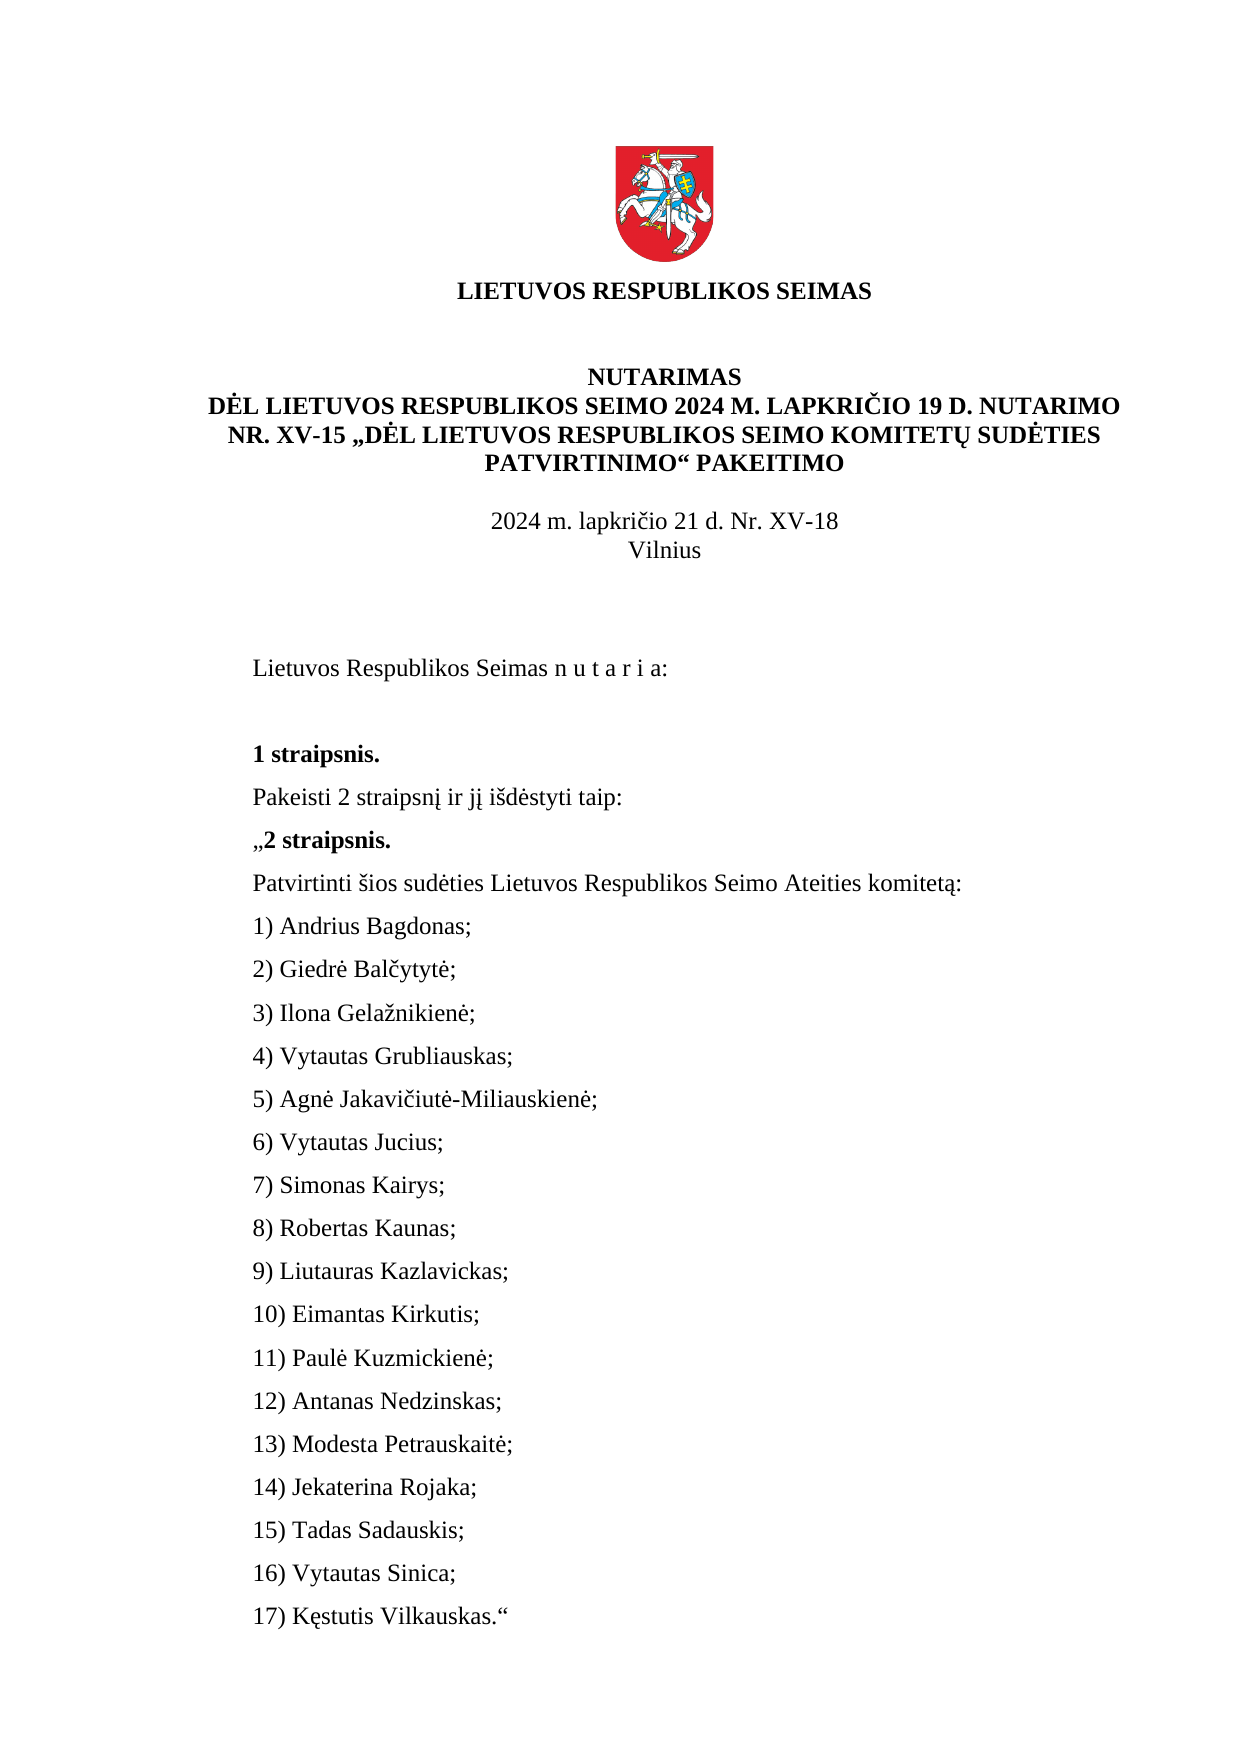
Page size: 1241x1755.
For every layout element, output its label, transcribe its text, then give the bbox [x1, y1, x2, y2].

text 9) Liutauras Kazlavickas; [177, 1256, 1152, 1285]
text Pakeisti 2 straipsnį ir jį išdėstyti taip: [177, 782, 1152, 811]
text 2) Giedrė Balčytytė; [177, 954, 1152, 983]
text 13) Modesta Petrauskaitė; [177, 1429, 1152, 1458]
text 12) Antanas Nedzinskas; [177, 1386, 1152, 1414]
text 2024 m. lapkričio 21 d. Nr. XV-18 [177, 506, 1152, 535]
text DĖL LIETUVOS RESPUBLIKOS SEIMO 2024 M. LAPKRIČIO 19 D. NUTARIMO NR. XV-15 „DĖL LIETUVOS RESPUBLIKOS SEIMO KOMITETŲ SUDĖTIES PATVIRTINIMO“ PAKEITIMO [177, 391, 1152, 477]
text 7) Simonas Kairys; [177, 1170, 1152, 1199]
text 14) Jekaterina Rojaka; [177, 1472, 1152, 1501]
text 1) Andrius Bagdonas; [177, 911, 1152, 940]
text Vilnius [177, 535, 1152, 563]
text 4) Vytautas Grubliauskas; [177, 1041, 1152, 1069]
text 6) Vytautas Jucius; [177, 1127, 1152, 1156]
text Patvirtinti šios sudėties Lietuvos Respublikos Seimo Ateities komitetą: [177, 868, 1152, 897]
text 10) Eimantas Kirkutis; [177, 1299, 1152, 1328]
text 1 straipsnis. [177, 739, 1152, 768]
text 17) Kęstutis Vilkauskas.“ [177, 1601, 1152, 1630]
text 16) Vytautas Sinica; [177, 1558, 1152, 1587]
text 3) Ilona Gelažnikienė; [177, 998, 1152, 1026]
text Lietuvos Respublikos Seimas nutaria: [177, 653, 1152, 681]
text 5) Agnė Jakavičiutė-Miliauskienė; [177, 1084, 1152, 1113]
text 15) Tadas Sadauskis; [177, 1515, 1152, 1544]
text 11) Paulė Kuzmickienė; [177, 1343, 1152, 1371]
text „2 straipsnis. [177, 825, 1152, 854]
text LIETUVOS RESPUBLIKOS SEIMAS [177, 276, 1152, 305]
text NUTARIMAS [177, 362, 1152, 391]
text 8) Robertas Kaunas; [177, 1213, 1152, 1242]
